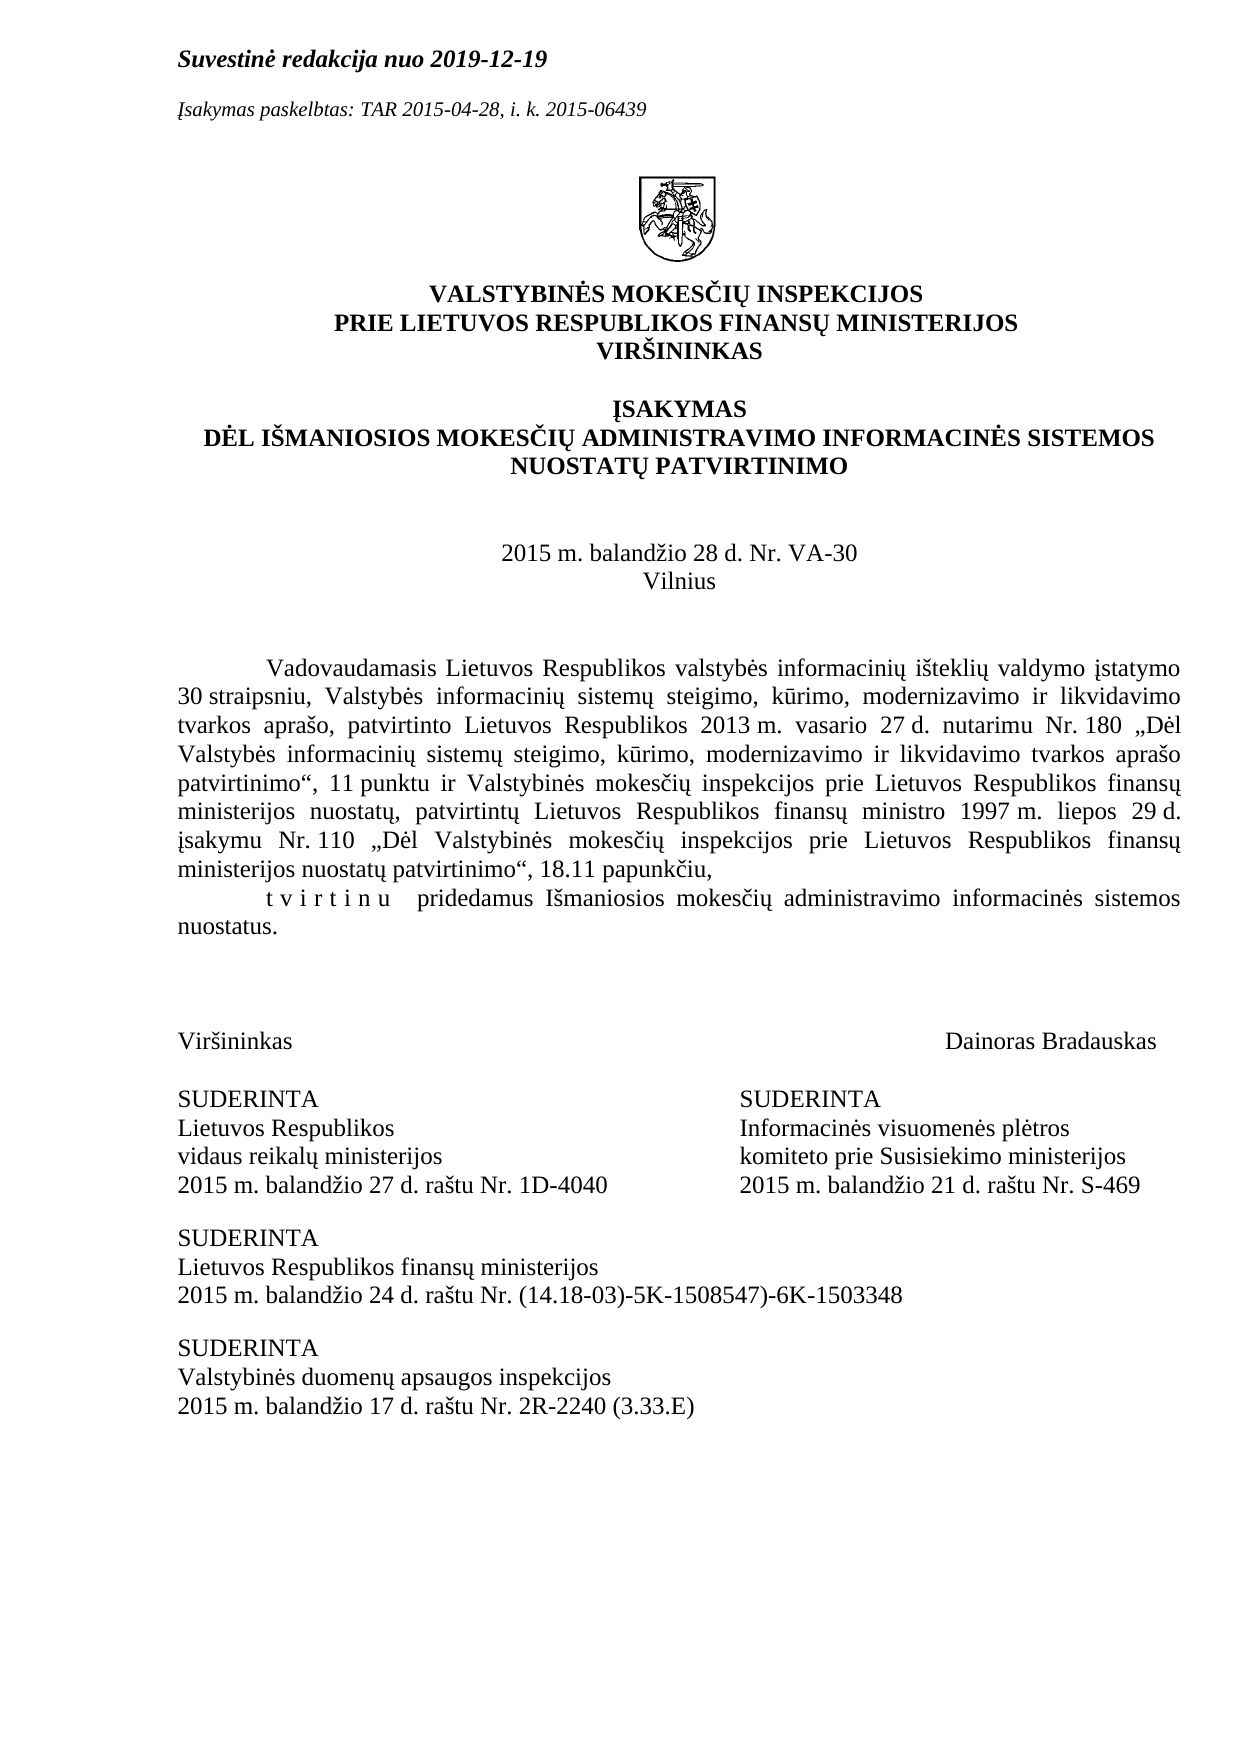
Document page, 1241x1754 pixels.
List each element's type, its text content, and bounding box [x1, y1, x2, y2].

text SUDERINTA [177, 1333, 1181, 1362]
text tvirtinu pridedamus Išmaniosios mokesčių administravimo informacinės sistemos nuostatus. [177, 883, 1181, 940]
text Lietuvos Respublikos finansų ministerijos [177, 1252, 1181, 1281]
text 2015 m. balandžio 24 d. raštu Nr. (14.18-03)-5K-1508547)-6K-1503348 [177, 1281, 1181, 1309]
text VALSTYBINĖS MOKESČIŲ INSPEKCIJOS PRIE LIETUVOS RESPUBLIKOS FINANSŲ MINISTERIJOS VIRŠININKAS [177, 279, 1181, 365]
text Viršininkas Dainoras Bradauskas [177, 1026, 1181, 1055]
text vidaus reikalų ministerijos komiteto prie Susisiekimo ministerijos [177, 1141, 1181, 1170]
text Vilnius [177, 566, 1181, 595]
text Vadovaudamasis Lietuvos Respublikos valstybės informacinių išteklių valdymo įstatymo 30 straipsniu, Valstybės informacinių sistemų steigimo, kūrimo, modernizavimo ir likvidavimo tvarkos aprašo, patvirtinto Lietuvos Respublikos 2013 m. vasario 27 d. nutarimu Nr. 180 „Dėl Valstybės informacinių sistemų steigimo, kūrimo, modernizavimo ir likvidavimo tvarkos aprašo patvirtinimo“, 11 punktu ir Valstybinės mokesčių inspekcijos prie Lietuvos Respublikos finansų ministerijos nuostatų, patvirtintų Lietuvos Respublikos finansų ministro 1997 m. liepos 29 d. įsakymu Nr. 110 „Dėl Valstybinės mokesčių inspekcijos prie Lietuvos Respublikos finansų ministerijos nuostatų patvirtinimo“, 18.11 papunkčiu, [177, 653, 1181, 883]
text Valstybinės duomenų apsaugos inspekcijos [177, 1362, 1181, 1391]
text Lietuvos Respublikos Informacinės visuomenės plėtros [177, 1113, 1181, 1141]
text 2015 m. balandžio 27 d. raštu Nr. 1D-4040 2015 m. balandžio 21 d. raštu Nr. S-469 [177, 1170, 1181, 1199]
text SUDERINTA SUDERINTA [177, 1084, 1181, 1113]
text 2015 m. balandžio 28 d. Nr. VA-30 [177, 538, 1181, 566]
text Suvestinė redakcija nuo 2019-12-19 [177, 44, 1181, 73]
text DĖL IŠMANIOSIOS MOKESČIŲ ADMINISTRAVIMO INFORMACINĖS SISTEMOS NUOSTATŲ PATVIRTINIMO [177, 423, 1181, 480]
text SUDERINTA [177, 1223, 1181, 1252]
text ĮSAKYMAS [177, 394, 1181, 423]
text 2015 m. balandžio 17 d. raštu Nr. 2R-2240 (3.33.E) [177, 1391, 1181, 1419]
text Įsakymas paskelbtas: TAR 2015-04-28, i. k. 2015-06439 [177, 97, 1181, 121]
